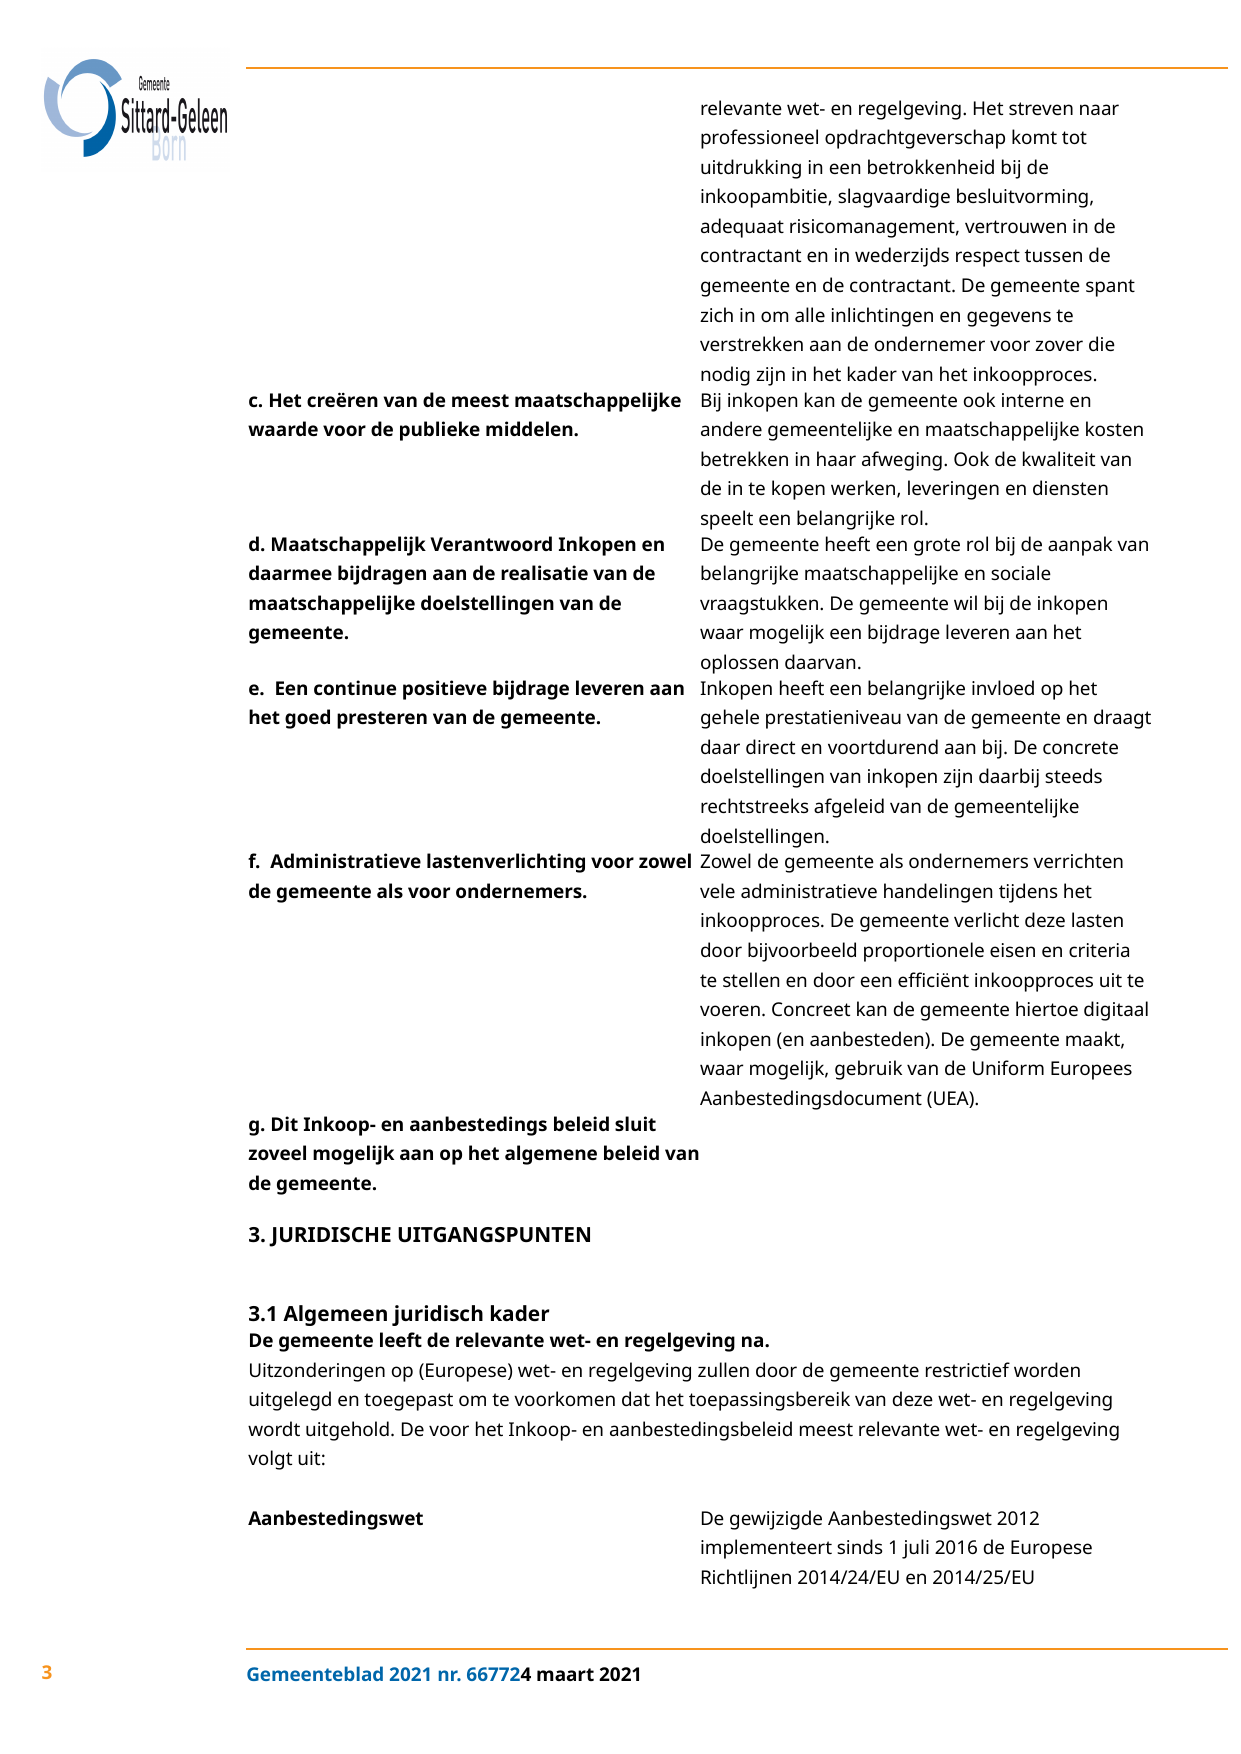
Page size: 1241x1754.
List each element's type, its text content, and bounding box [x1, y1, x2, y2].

table_cell Inkopen heeft een belangrijke invloed op het gehele prestatieniveau van de gemeente en draagt daar direct en voortdurend aan bij. De concrete doelstellingen van inkopen zijn daarbij steeds rechtstreeks afgeleid van de gemeentelijke doelstellingen. [700, 675, 1152, 848]
table_header De gewijzigde Aanbestedingswet 2012 implementeert sinds 1 juli 2016 de Europese Richtlijnen 2014/24/EU en 2014/25/EU [700, 1505, 1152, 1590]
text 3.1 Algemeen juridisch kader [248, 1299, 1152, 1327]
table_cell e. Een continue positieve bijdrage leveren aan het goed presteren van de gemeente. [248, 675, 700, 848]
table_header Aanbestedingswet [248, 1505, 700, 1590]
table_cell Bij inkopen kan de gemeente ook interne en andere gemeentelijke en maatschappelijke kosten betrekken in haar afweging. Ook de kwaliteit van de in te kopen werken, leveringen en diensten speelt een belangrijke rol. [700, 387, 1152, 531]
table_cell [700, 1111, 1152, 1196]
table_cell g. Dit Inkoop- en aanbestedings­ beleid sluit zoveel mogelijk aan op het algemene beleid van de gemeente. [248, 1111, 700, 1196]
text 3. JURIDISCHE UITGANGSPUNTEN [248, 1220, 1152, 1248]
table_cell f. Administratieve lastenverlichting voor zowel de gemeente als voor ondernemers. [248, 849, 700, 1111]
text De gemeente leeft de relevante wet- en regelgeving na. [248, 1327, 1152, 1353]
table_cell Zowel de gemeente als ondernemers verrichten vele administratieve handelingen tijdens het inkoopproces. De gemeente verlicht deze lasten door bijvoorbeeld proportionele eisen en criteria te stellen en door een efficiënt inkoopproces uit te voeren. Concreet kan de gemeente hiertoe digitaal inkopen (en aanbesteden). De gemeente maakt, waar mogelijk, gebruik van de Uniform Europees Aanbestedingsdocument (UEA). [700, 849, 1152, 1111]
table_cell d. Maatschappelijk Verantwoord Inkopen en daarmee bijdragen aan de realisatie van de maatschappelijke doelstellingen van de gemeente. [248, 531, 700, 675]
table_cell relevante wet- en regelgeving. Het streven naar professioneel opdrachtgeverschap komt tot uitdrukking in een betrokkenheid bij de inkoopambitie, slagvaardige besluitvorming, adequaat risicomanagement, vertrouwen in de contractant en in wederzijds respect tussen de gemeente en de contractant. De gemeente spant zich in om alle inlichtingen en gegevens te verstrekken aan de ondernemer voor zover die nodig zijn in het kader van het inkoopproces. [700, 95, 1152, 387]
text Uitzonderingen op (Europese) wet- en regelgeving zullen door de gemeente restrictief worden uitgelegd en toegepast om te voorkomen dat het toepassingsbereik van deze wet- en regelgeving wordt uitgehold. De voor het Inkoop- en aanbestedingsbeleid meest relevante wet- en regelgeving volgt uit: [248, 1357, 1152, 1471]
table_cell [248, 95, 700, 387]
table_cell c. Het creëren van de meest maatschappelijke waarde voor de publieke middelen. [248, 387, 700, 531]
picture [41, 47, 231, 172]
table_cell De gemeente heeft een grote rol bij de aanpak van belangrijke maatschappelijke en sociale vraagstukken. De gemeente wil bij de inkopen waar mogelijk een bijdrage leveren aan het oplossen daarvan. [700, 531, 1152, 675]
